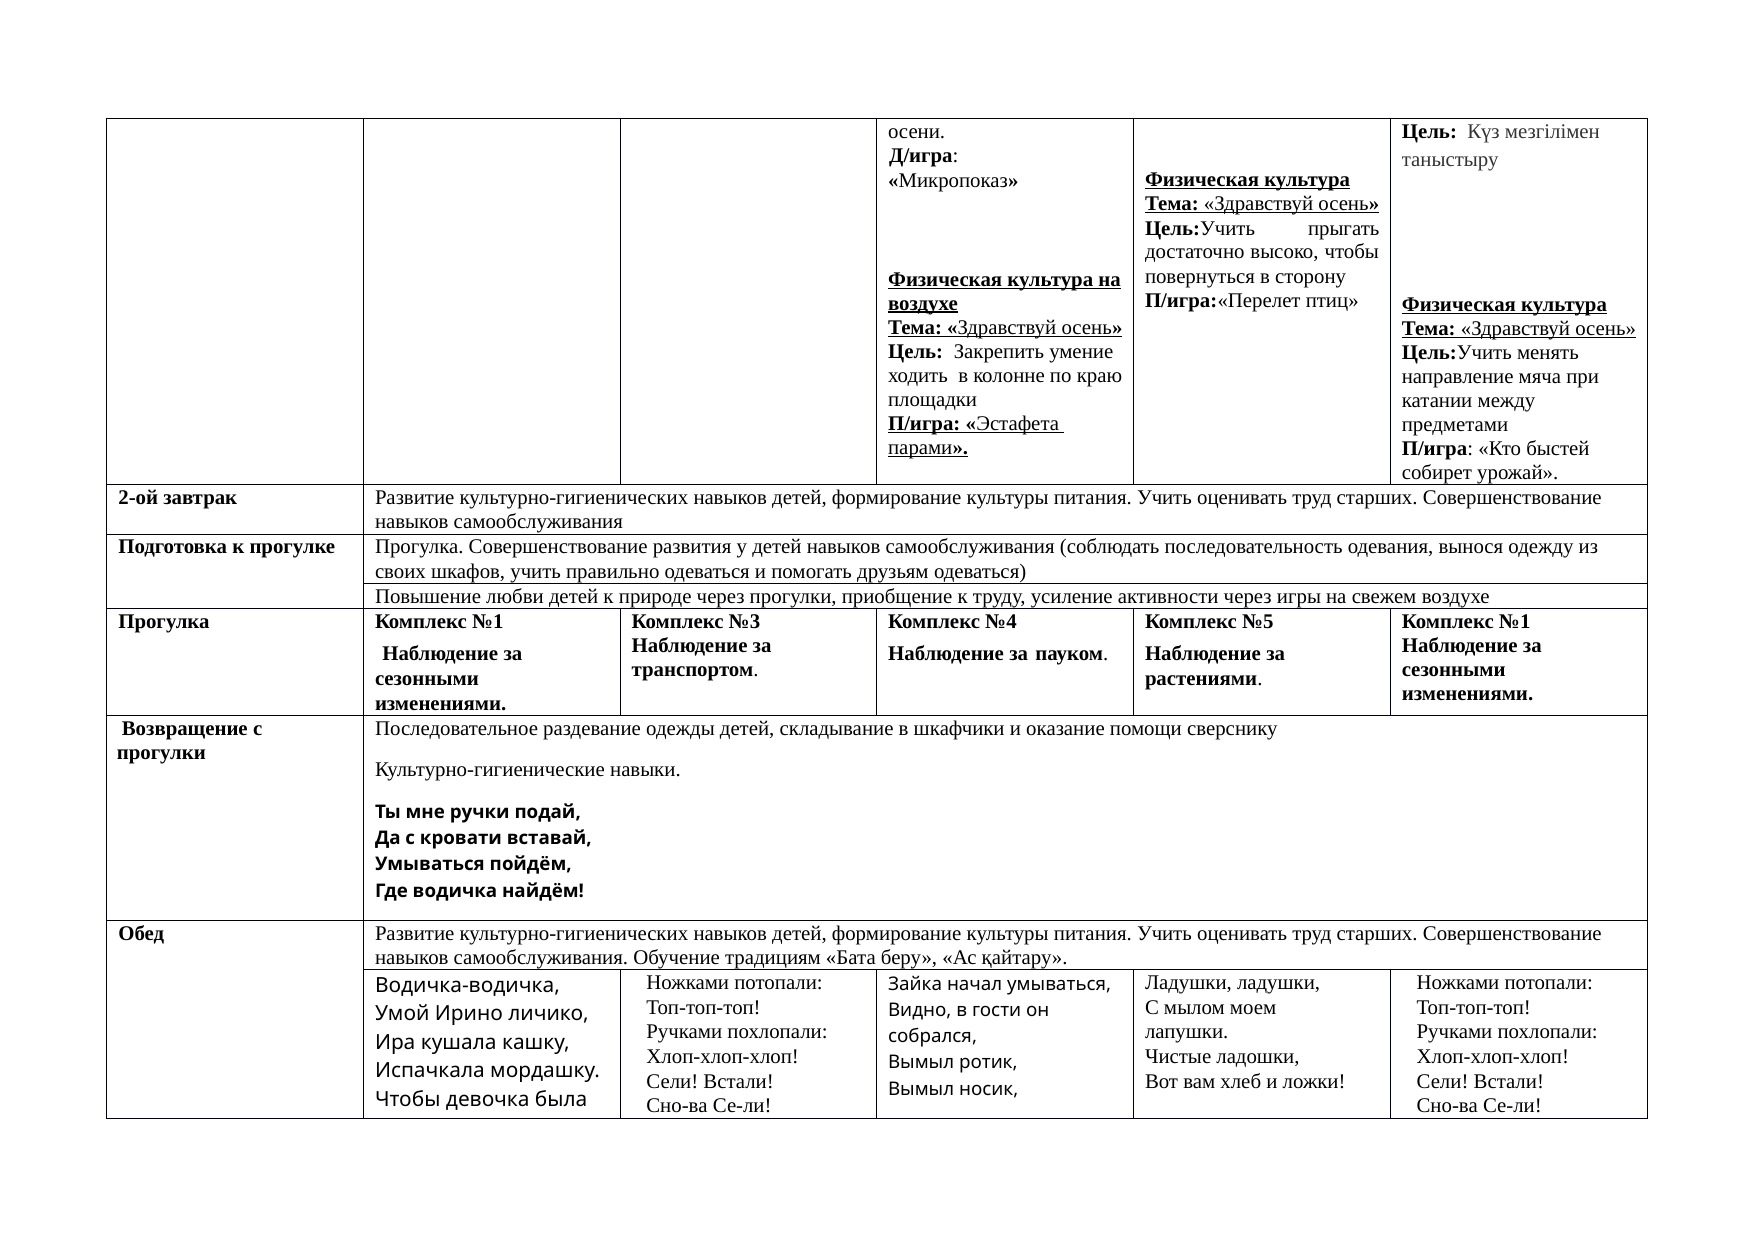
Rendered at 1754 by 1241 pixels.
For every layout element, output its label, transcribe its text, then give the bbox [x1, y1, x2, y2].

table_cell Водичка-водичка, Умой Ирино личико, Ира кушала кашку, Испачкала мордашку. Чтобы девочка была [364, 970, 620, 1118]
table_cell Обед [107, 921, 363, 1118]
table_cell Зайка начал умываться, Видно, в гости он собрался, Вымыл ротик, Вымыл носик, [877, 970, 1133, 1118]
table_cell Цель: Күз мезгілімен таныстыру Физическая культура Тема: «Здравствуй осень» Цель:Учить менять направление мяча при катании между предметами П/игра: «Кто быстей собирет урожай». [1391, 119, 1647, 484]
table_cell 2-ой завтрак [107, 485, 363, 533]
table_cell Возвращение с прогулки [107, 716, 363, 920]
table_cell Прогулка [107, 609, 363, 714]
table_cell [364, 119, 620, 484]
table_cell [107, 119, 363, 484]
table_cell Комплекс №1 Наблюдение за сезонными изменениями. [364, 609, 620, 714]
table_cell Развитие культурно-гигиенических навыков детей, формирование культуры питания. Учить оценивать труд старших. Совершенствование навыков самообслуживания [364, 485, 1647, 533]
table_cell Ладушки, ладушки, С мылом моем лапушки. Чистые ладошки, Вот вам хлеб и ложки! [1134, 970, 1390, 1118]
table_cell Ножками потопали: Топ-топ-топ! Ручками похлопали: Хлоп-хлоп-хлоп! Сели! Встали! Сно-ва Се-ли! [1391, 970, 1647, 1118]
table_cell Комплекс №1 Наблюдение за сезонными изменениями. [1391, 609, 1647, 714]
table_cell Комплекс №4 Наблюдение за пауком. [877, 609, 1133, 714]
table_cell Развитие культурно-гигиенических навыков детей, формирование культуры питания. Учить оценивать труд старших. Совершенствование навыков самообслуживания. Обучение традициям «Бата беру», «Ас қайтару». [364, 921, 1647, 969]
table_cell Подготовка к прогулке [107, 535, 363, 608]
table_cell Повышение любви детей к природе через прогулки, приобщение к труду, усиление активности через игры на свежем воздухе [364, 584, 1647, 608]
table_cell Физическая культура Тема: «Здравствуй осень» Цель:Учить прыгать достаточно высоко, чтобы повернуться в сторону П/игра:«Перелет птиц» [1134, 119, 1390, 484]
table_cell Комплекс №5 Наблюдение за растениями. [1134, 609, 1390, 714]
table_cell Ножками потопали: Топ-топ-топ! Ручками похлопали: Хлоп-хлоп-хлоп! Сели! Встали! Сно-ва Се-ли! [621, 970, 876, 1118]
table_cell Последовательное раздевание одежды детей, складывание в шкафчики и оказание помощи сверснику Культурно-гигиенические навыки. Ты мне ручки подай, Да с кровати вставай, Умываться пойдём, Где водичка найдём! [364, 716, 1647, 920]
table_cell [621, 119, 876, 484]
table_cell Комплекс №3 Наблюдение за транспортом. [621, 609, 876, 714]
table_cell Прогулка. Совершенствование развития у детей навыков самообслуживания (соблюдать последовательность одевания, вынося одежду из своих шкафов, учить правильно одеваться и помогать друзьям одеваться) [364, 535, 1647, 583]
table_cell осени. Д/игра: «Микропоказ» Физическая культура на воздухе Тема: «Здравствуй осень» Цель: Закрепить умение ходить в колонне по краю площадки П/игра: «Эстафета парами». [877, 119, 1133, 484]
